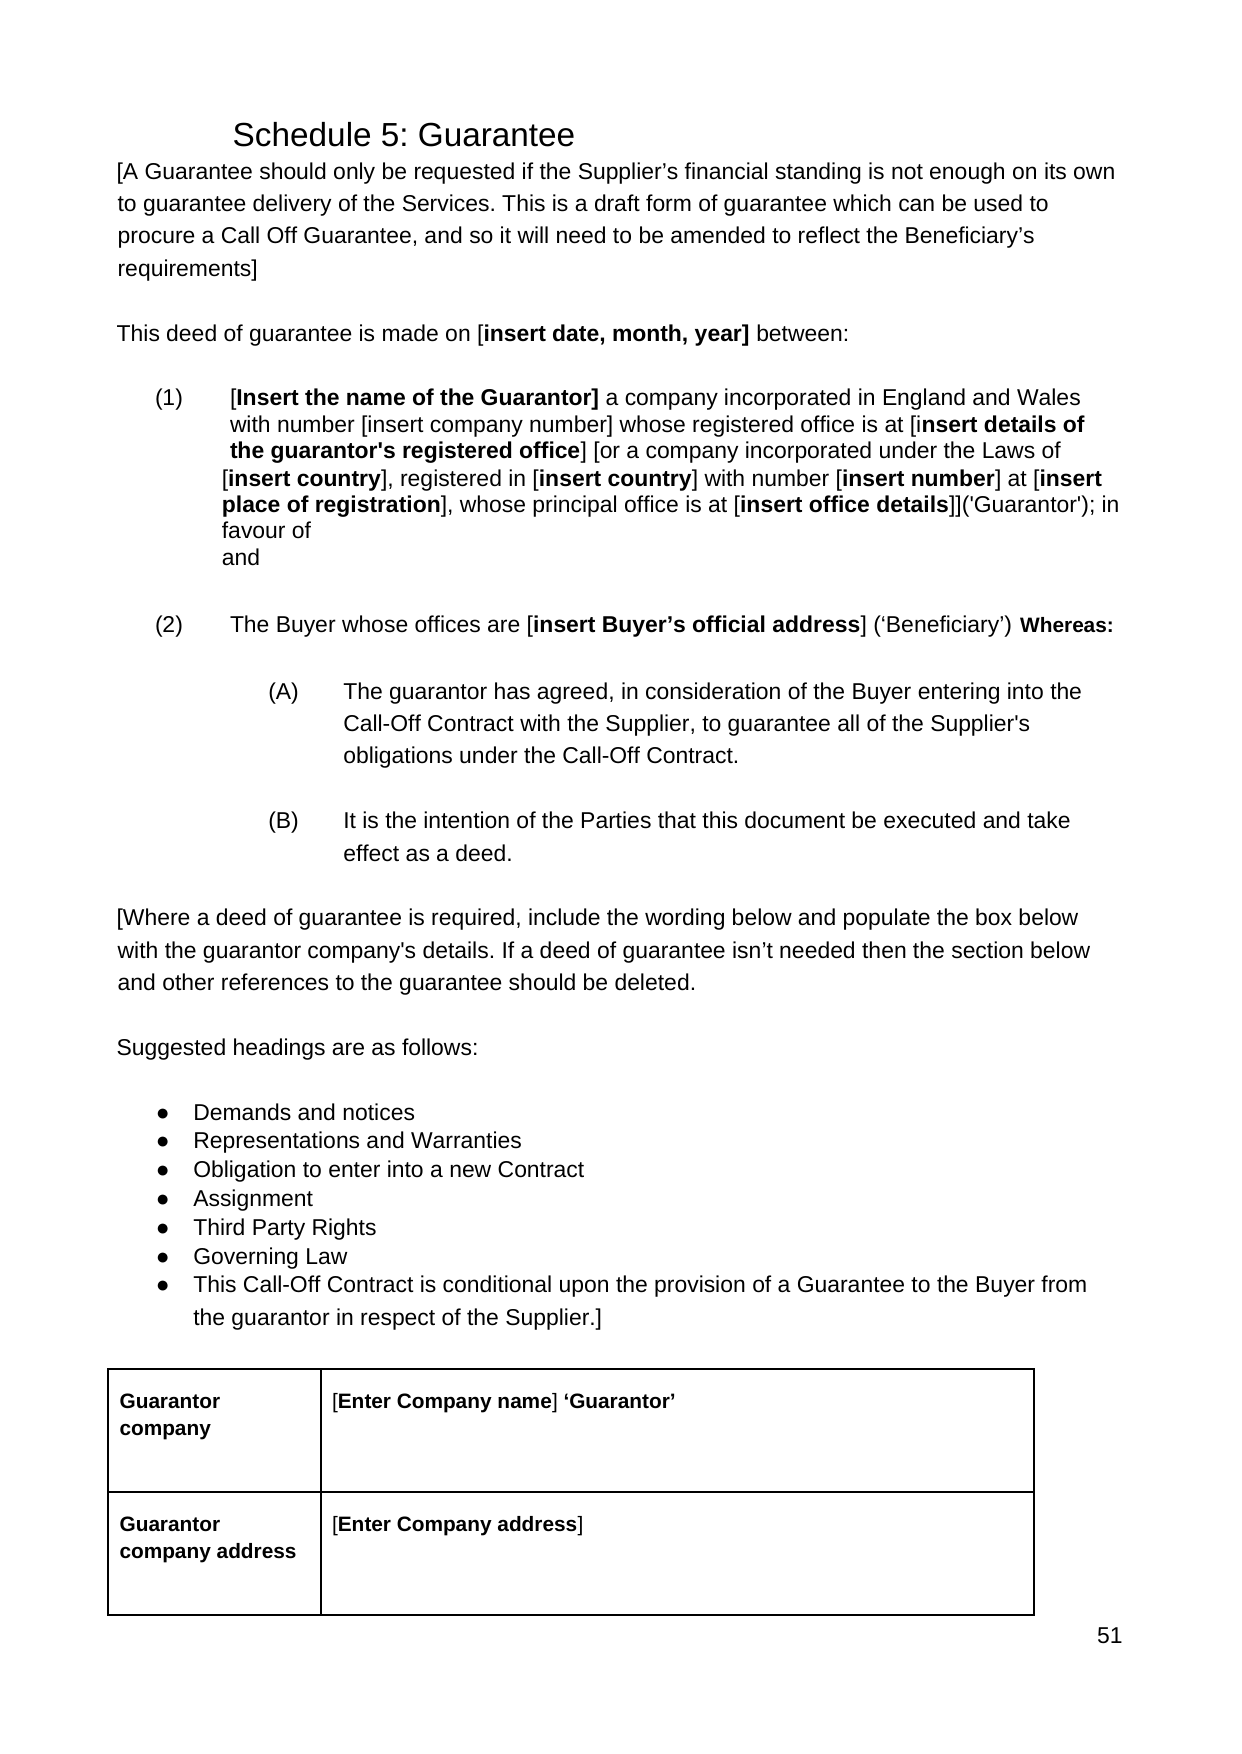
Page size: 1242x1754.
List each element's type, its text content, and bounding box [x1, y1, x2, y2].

list This Call-Off Contract is conditional upon the provision of a Guarantee to the Buyer from the guarantor in respect of the Supplier.] [156, 1271, 1121, 1330]
list Representations and Warranties [156, 1127, 1121, 1153]
list Third Party Rights [156, 1214, 1121, 1240]
list Obligation to enter into a new Contract [156, 1156, 1121, 1182]
list Demands and notices [156, 1098, 1121, 1125]
text Suggested headings are as follows: [116, 1034, 1121, 1060]
table_cell [Enter Company address] [322, 1493, 1033, 1614]
table_header Guarantor company [109, 1370, 320, 1491]
list The guarantor has agreed, in consideration of the Buyer entering into the Call-Off Contract with the Supplier, to guarantee all of the Supplier's obligations under the Call-Off Contract. [268, 678, 1121, 769]
list [Insert the name of the Guarantor] a company incorporated in England and Wales with number [insert company number] whose registered office is at [insert details of the guarantor's registered office] [or a company incorporated under the Laws of [155, 384, 1121, 463]
text This deed of guarantee is made on [insert date, month, year] between: [116, 319, 1121, 346]
list Governing Law [156, 1243, 1121, 1269]
text and [117, 544, 1121, 570]
table_cell Guarantor company address [109, 1493, 320, 1614]
text [A Guarantee should only be requested if the Supplier’s financial standing is not enough on its own to guarantee delivery of the Services. This is a draft form of guarantee which can be used to procure a Call Off Guarantee, and so it will need to be amended to reflect the Beneficiary’s requirements] [116, 158, 1121, 281]
list It is the intention of the Parties that this document be executed and take effect as a deed. [268, 807, 1121, 866]
text [Where a deed of guarantee is required, include the wording below and populate the box below with the guarantor company's details. If a deed of guarantee isn’t needed then the section below and other references to the guarantee should be deleted. [116, 904, 1121, 995]
subtitle Schedule 5: Guarantee [116, 116, 1122, 154]
list Assignment [156, 1185, 1121, 1211]
text [insert country], registered in [insert country] with number [insert number] at [insert place of registration], whose principal office is at [insert office details]]('Guarantor'); in favour of [222, 464, 1121, 544]
list The Buyer whose offices are [insert Buyer’s official address] (‘Beneficiary’) Whereas: [155, 611, 1121, 637]
table_header [Enter Company name] ‘Guarantor’ [322, 1370, 1033, 1491]
